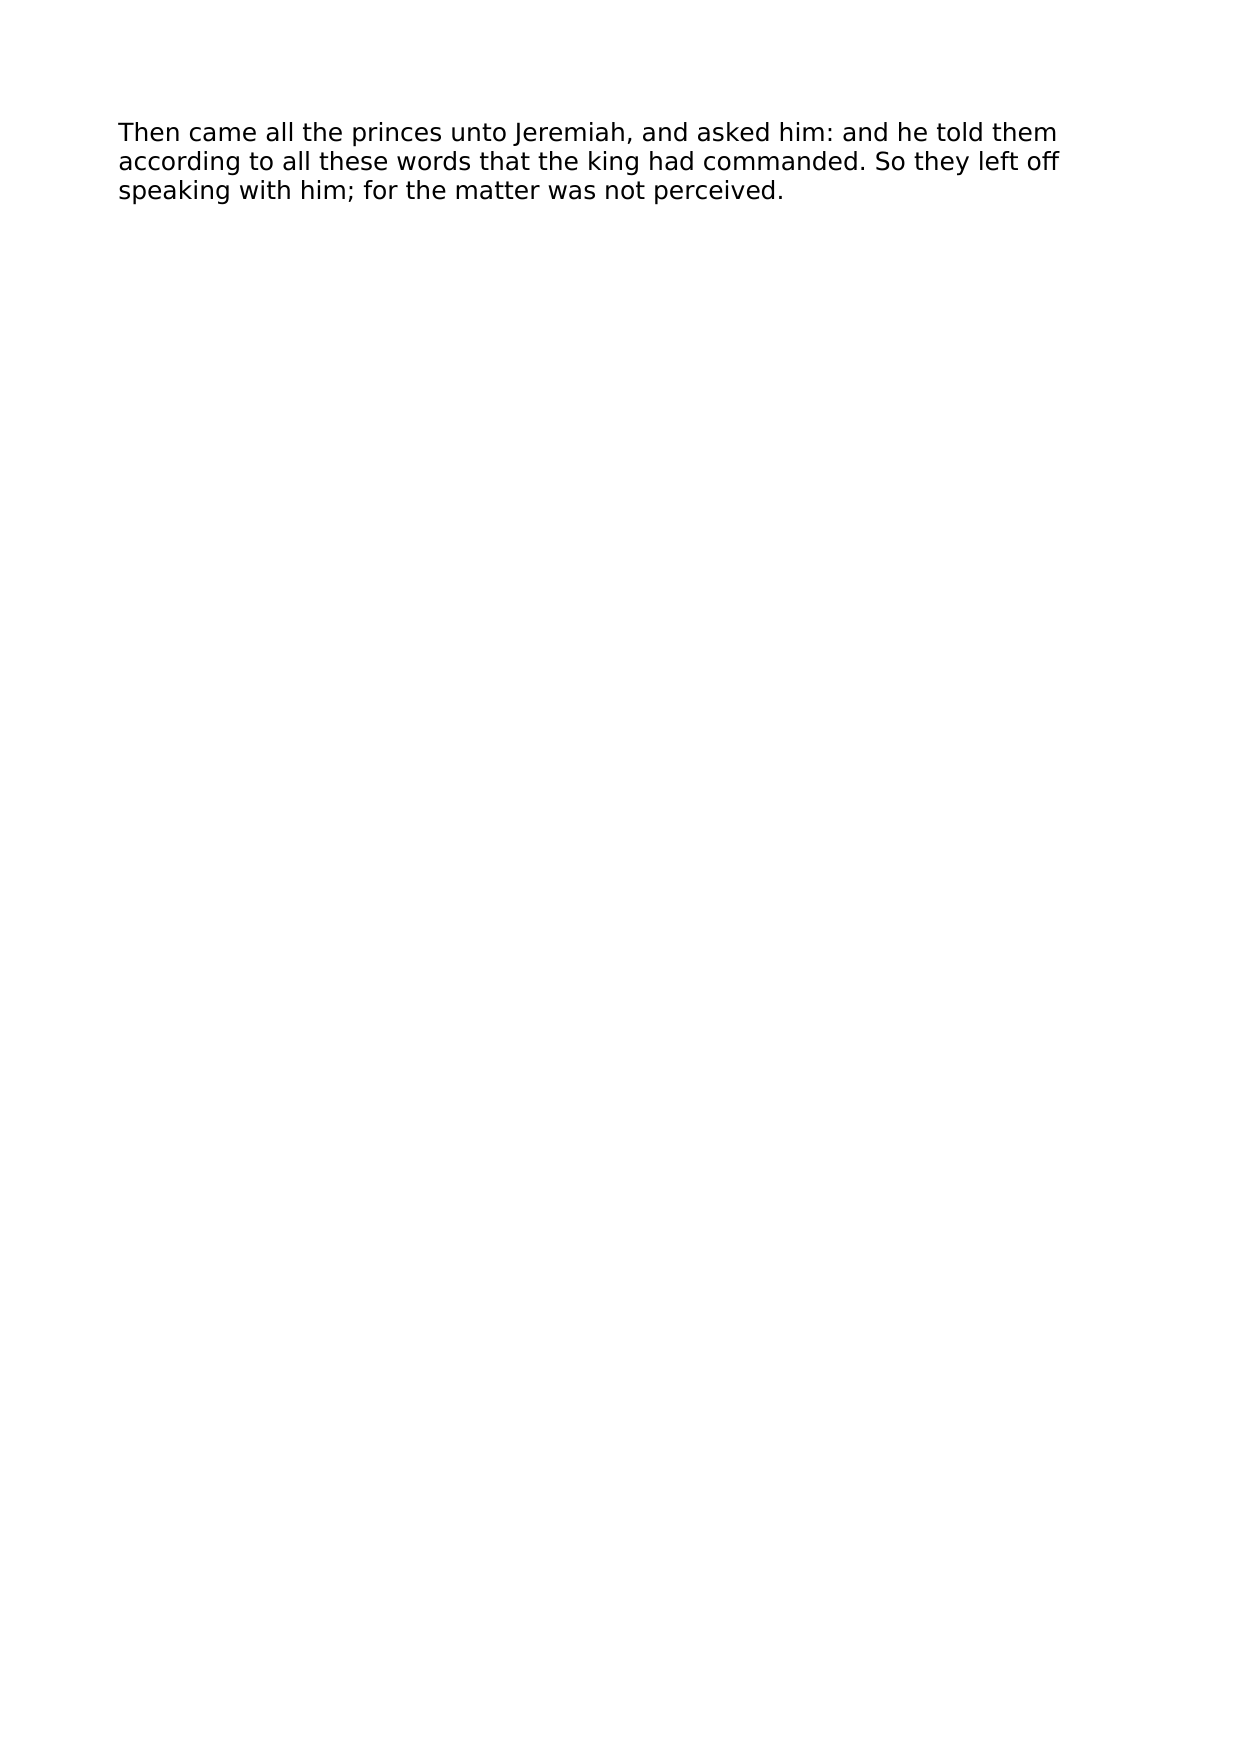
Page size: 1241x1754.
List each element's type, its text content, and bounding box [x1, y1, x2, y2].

text Then came all the princes unto Jeremiah, and asked him: and he told them according to all these words that the king had commanded. So they left off speaking with him; for the matter was not perceived. [118, 118, 1122, 206]
